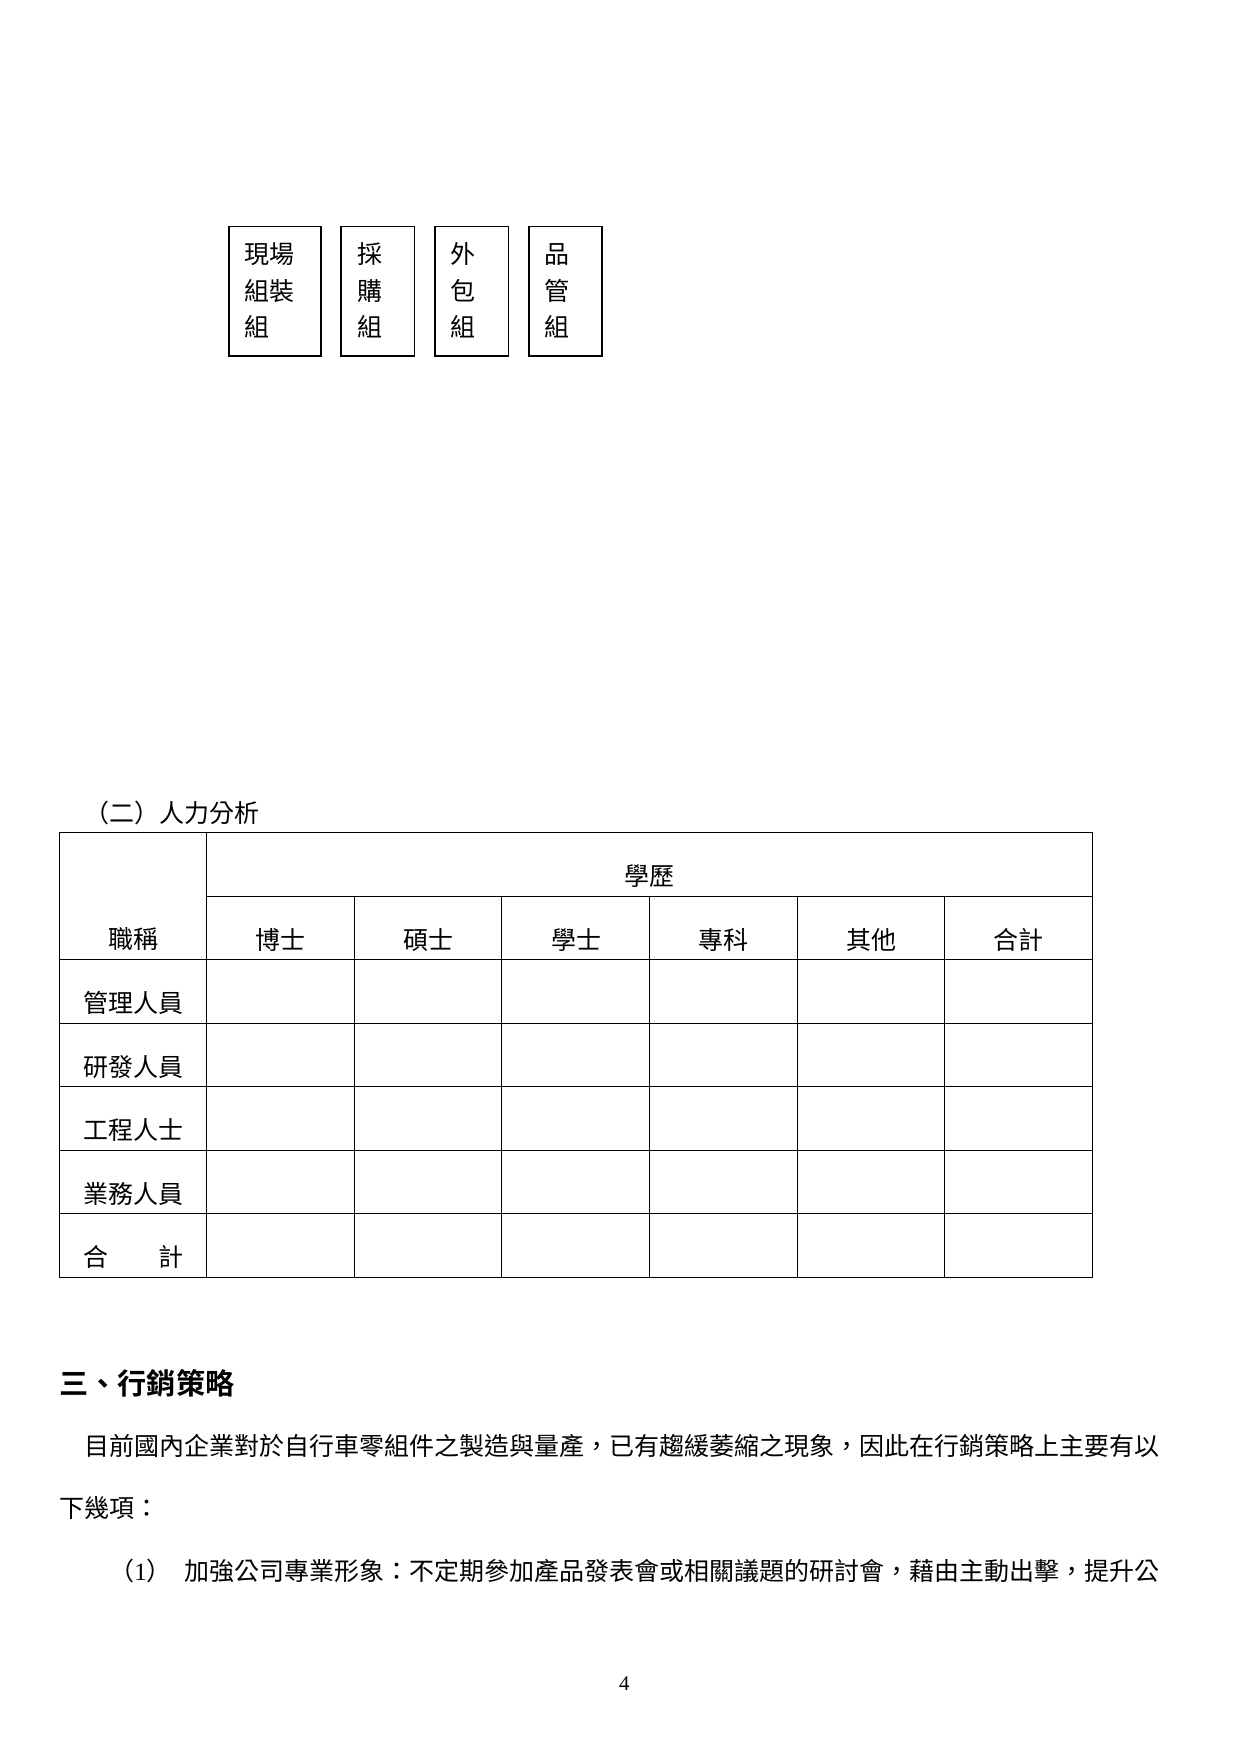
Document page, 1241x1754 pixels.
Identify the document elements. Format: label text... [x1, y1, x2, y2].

text 品管組 [544, 235, 586, 343]
table_cell [650, 1151, 797, 1213]
table_cell [798, 1087, 944, 1150]
table_cell [650, 1214, 797, 1277]
table_cell [355, 1151, 501, 1213]
list 加強公司專業形象：不定期參加產品發表會或相關議題的研討會，藉由主動出擊，提升公 [109, 1528, 1181, 1590]
table_cell [207, 1087, 354, 1150]
text 三、行銷策略 [59, 1340, 1181, 1403]
table_header 學歷 [207, 833, 1092, 896]
table_cell [355, 1214, 501, 1277]
table_cell [945, 1214, 1092, 1277]
text 目前國內企業對於自行車零組件之製造與量產，已有趨緩萎縮之現象，因此在行銷策略上主要有以下幾項： [59, 1403, 1181, 1528]
table_cell 管理人員 [60, 960, 206, 1023]
table_cell [798, 1214, 944, 1277]
text 現場組裝組 [244, 235, 305, 343]
table_cell 業務人員 [60, 1151, 206, 1213]
table_cell 學士 [502, 897, 649, 959]
table_cell [798, 1024, 944, 1086]
table_cell [650, 960, 797, 1023]
table_cell [945, 1151, 1092, 1213]
table_cell 合計 [945, 897, 1092, 959]
text 外包組 [451, 235, 492, 343]
table_cell [502, 1151, 649, 1213]
table_cell [502, 1214, 649, 1277]
table_cell [502, 1087, 649, 1150]
table_cell [207, 1214, 354, 1277]
table_cell 工程人士 [60, 1087, 206, 1150]
table_header 職稱 [60, 833, 206, 959]
table_cell [355, 1087, 501, 1150]
table_cell [207, 1151, 354, 1213]
table_cell [502, 960, 649, 1023]
table_cell 專科 [650, 897, 797, 959]
table_cell [650, 1087, 797, 1150]
table_cell [945, 1087, 1092, 1150]
table_cell 研發人員 [60, 1024, 206, 1086]
text 採購組 [357, 235, 399, 343]
table_cell 其他 [798, 897, 944, 959]
table_cell [207, 1024, 354, 1086]
table_cell [502, 1024, 649, 1086]
table_cell [798, 960, 944, 1023]
text （二）人力分析 [59, 769, 1181, 832]
table_cell 合 計 [60, 1214, 206, 1277]
table_cell [207, 960, 354, 1023]
table_cell 碩士 [355, 897, 501, 959]
table_cell [355, 960, 501, 1023]
table_cell [798, 1151, 944, 1213]
table_cell [945, 960, 1092, 1023]
table_cell [650, 1024, 797, 1086]
table_cell 博士 [207, 897, 354, 959]
table_cell [355, 1024, 501, 1086]
table_cell [945, 1024, 1092, 1086]
